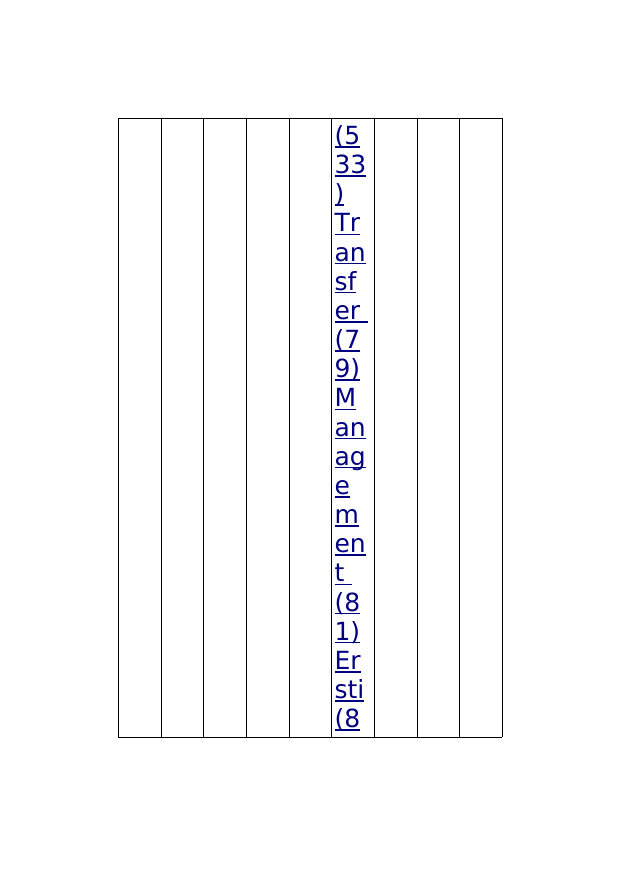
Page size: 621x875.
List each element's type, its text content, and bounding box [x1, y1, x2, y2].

table_cell [247, 119, 289, 737]
table_cell [418, 119, 459, 737]
table_cell [119, 119, 161, 737]
table_cell [290, 119, 331, 737]
table_cell [162, 119, 203, 737]
table_cell [204, 119, 246, 737]
table_cell (533) Transfer (79) Management (81) Ersti (8 [332, 119, 374, 737]
table_cell [375, 119, 417, 737]
table_cell [460, 119, 502, 737]
